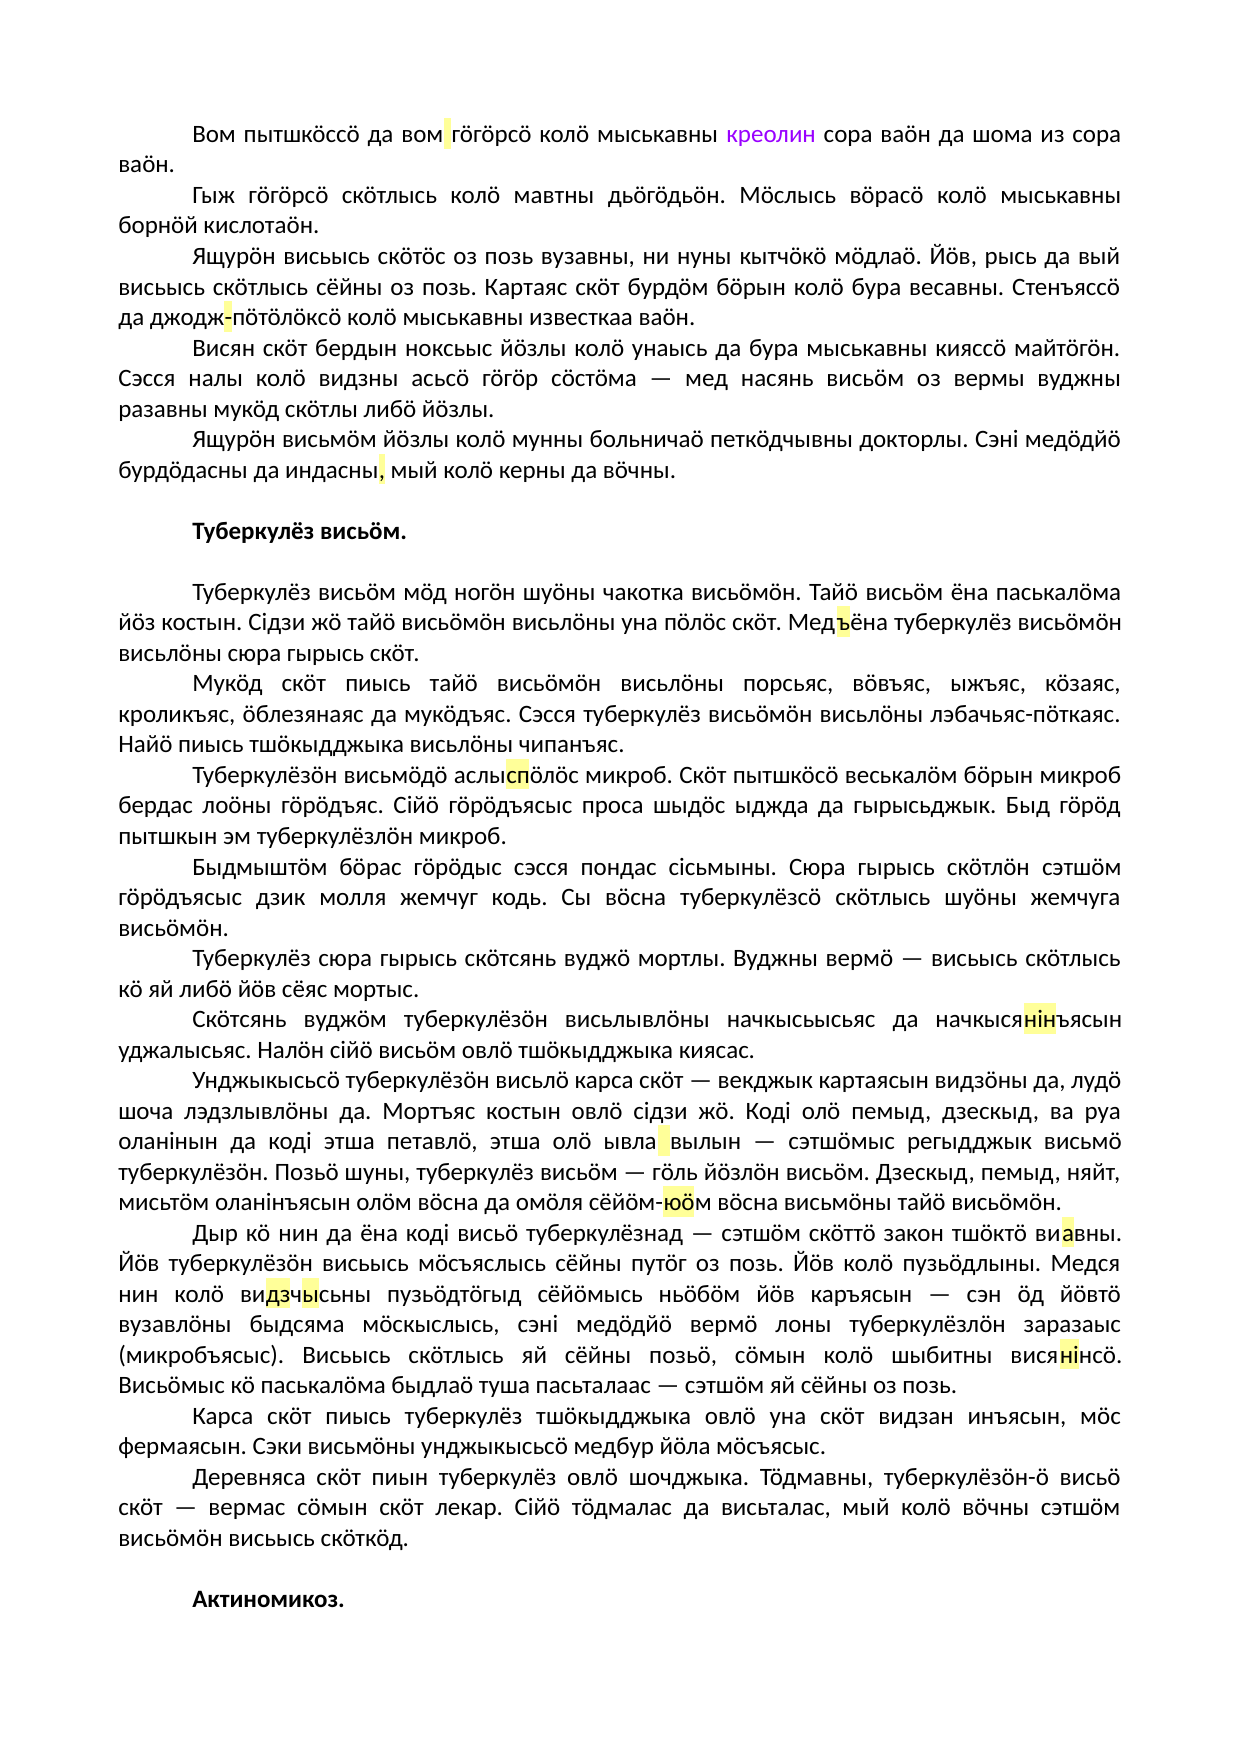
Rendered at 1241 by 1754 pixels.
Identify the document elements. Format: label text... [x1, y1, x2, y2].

text Туберкулёз висьӧм мӧд ногӧн шуӧны чакотка висьӧмӧн. Тайӧ висьӧм ёна паськалӧма йӧз костын. Сідзи жӧ тайӧ висьӧмӧн висьлӧны уна пӧлӧс скӧт. Медъёна туберкулёз висьӧмӧн висьлӧны сюра гырысь скӧт. [118, 576, 1122, 667]
text Скӧтсянь вуджӧм туберкулёзӧн висьлывлӧны начкысьысьяс да начкысянінъясын уджалысьяс. Налӧн сійӧ висьӧм овлӧ тшӧкыдджыка киясас. [118, 1003, 1122, 1064]
text Туберкулёз висьӧм. [118, 515, 1122, 545]
text Туберкулёз сюра гырысь скӧтсянь вуджӧ мортлы. Вуджны вермӧ — висьысь скӧтлысь кӧ яй либӧ йӧв сёяс мортыс. [118, 942, 1122, 1003]
text Висян скӧт бердын ноксьыс йӧзлы колӧ унаысь да бура мыськавны кияссӧ майтӧгӧн. Сэсся налы колӧ видзны асьсӧ гӧгӧр сӧстӧма — мед насянь висьӧм оз вермы вуджны разавны мукӧд скӧтлы либӧ йӧзлы. [118, 332, 1122, 423]
text Быдмыштӧм бӧрас гӧрӧдыс сэсся пондас сісьмыны. Сюра гырысь скӧтлӧн сэтшӧм гӧрӧдъясыс дзик молля жемчуг кодь. Сы вӧсна туберкулёзсӧ скӧтлысь шуӧны жемчуга висьӧмӧн. [118, 851, 1122, 942]
text Унджыкысьсӧ туберкулёзӧн висьлӧ карса скӧт — векджык картаясын видзӧны да, лудӧ шоча лэдзлывлӧны да. Мортъяс костын овлӧ сідзи жӧ. Коді олӧ пемыд, дзескыд, ва руа оланінын да коді этша петавлӧ, этша олӧ ывла вылын — сэтшӧмыс регыдджык висьмӧ туберкулёзӧн. Позьӧ шуны, туберкулёз висьӧм — гӧль йӧзлӧн висьӧм. Дзескыд, пемыд, няйт, мисьтӧм оланінъясын олӧм вӧсна да омӧля сёйӧм-юӧм вӧсна висьмӧны тайӧ висьӧмӧн. [118, 1064, 1122, 1217]
text Мукӧд скӧт пиысь тайӧ висьӧмӧн висьлӧны порсьяс, вӧвъяс, ыжъяс, кӧзаяс, кроликъяс, ӧблезянаяс да мукӧдъяс. Сэсся туберкулёз висьӧмӧн висьлӧны лэбачьяс-пӧткаяс. Найӧ пиысь тшӧкыдджыка висьлӧны чипанъяс. [118, 667, 1122, 759]
text Вом пытшкӧссӧ да вом гӧгӧрсӧ колӧ мыськавны креолин сора ваӧн да шома из сора ваӧн. [118, 118, 1122, 179]
text Ящурӧн висьмӧм йӧзлы колӧ мунны больничаӧ петкӧдчывны докторлы. Сэні медӧдйӧ бурдӧдасны да индасны, мый колӧ керны да вӧчны. [118, 423, 1122, 484]
text Дыр кӧ нин да ёна коді висьӧ туберкулёзнад — сэтшӧм скӧттӧ закон тшӧктӧ виавны. Йӧв туберкулёзӧн висьысь мӧсъяслысь сёйны путӧг оз позь. Йӧв колӧ пузьӧдлыны. Медся нин колӧ видзчысьны пузьӧдтӧгыд сёйӧмысь ньӧбӧм йӧв каръясын — сэн ӧд йӧвтӧ вузавлӧны быдсяма мӧскыслысь, сэні медӧдйӧ вермӧ лоны туберкулёзлӧн заразаыс (микробъясыс). Висьысь скӧтлысь яй сёйны позьӧ, сӧмын колӧ шыбитны висянінсӧ. Висьӧмыс кӧ паськалӧма быдлаӧ туша пасьталаас — сэтшӧм яй сёйны оз позь. [118, 1217, 1122, 1400]
text Гыж гӧгӧрсӧ скӧтлысь колӧ мавтны дьӧгӧдьӧн. Мӧслысь вӧрасӧ колӧ мыськавны борнӧй кислотаӧн. [118, 179, 1122, 240]
text Туберкулёзӧн висьмӧдӧ аслыспӧлӧс микроб. Скӧт пытшкӧсӧ веськалӧм бӧрын микроб бердас лоӧны гӧрӧдъяс. Сійӧ гӧрӧдъясыс проса шыдӧс ыджда да гырысьджык. Быд гӧрӧд пытшкын эм туберкулёзлӧн микроб. [118, 759, 1122, 851]
text Актиномикоз. [118, 1583, 1122, 1614]
text Ящурӧн висьысь скӧтӧс оз позь вузавны, ни нуны кытчӧкӧ мӧдлаӧ. Йӧв, рысь да вый висьысь скӧтлысь сёйны оз позь. Картаяс скӧт бурдӧм бӧрын колӧ бура весавны. Стенъяссӧ да джодж-пӧтӧлӧксӧ колӧ мыськавны известкаа ваӧн. [118, 240, 1122, 332]
text Деревняса скӧт пиын туберкулёз овлӧ шочджыка. Тӧдмавны, туберкулёзӧн-ӧ висьӧ скӧт — вермас сӧмын скӧт лекар. Сійӧ тӧдмалас да висьталас, мый колӧ вӧчны сэтшӧм висьӧмӧн висьысь скӧткӧд. [118, 1461, 1122, 1553]
text Карса скӧт пиысь туберкулёз тшӧкыдджыка овлӧ уна скӧт видзан инъясын, мӧс фермаясын. Сэки висьмӧны унджыкысьсӧ медбур йӧла мӧсъясыс. [118, 1400, 1122, 1461]
